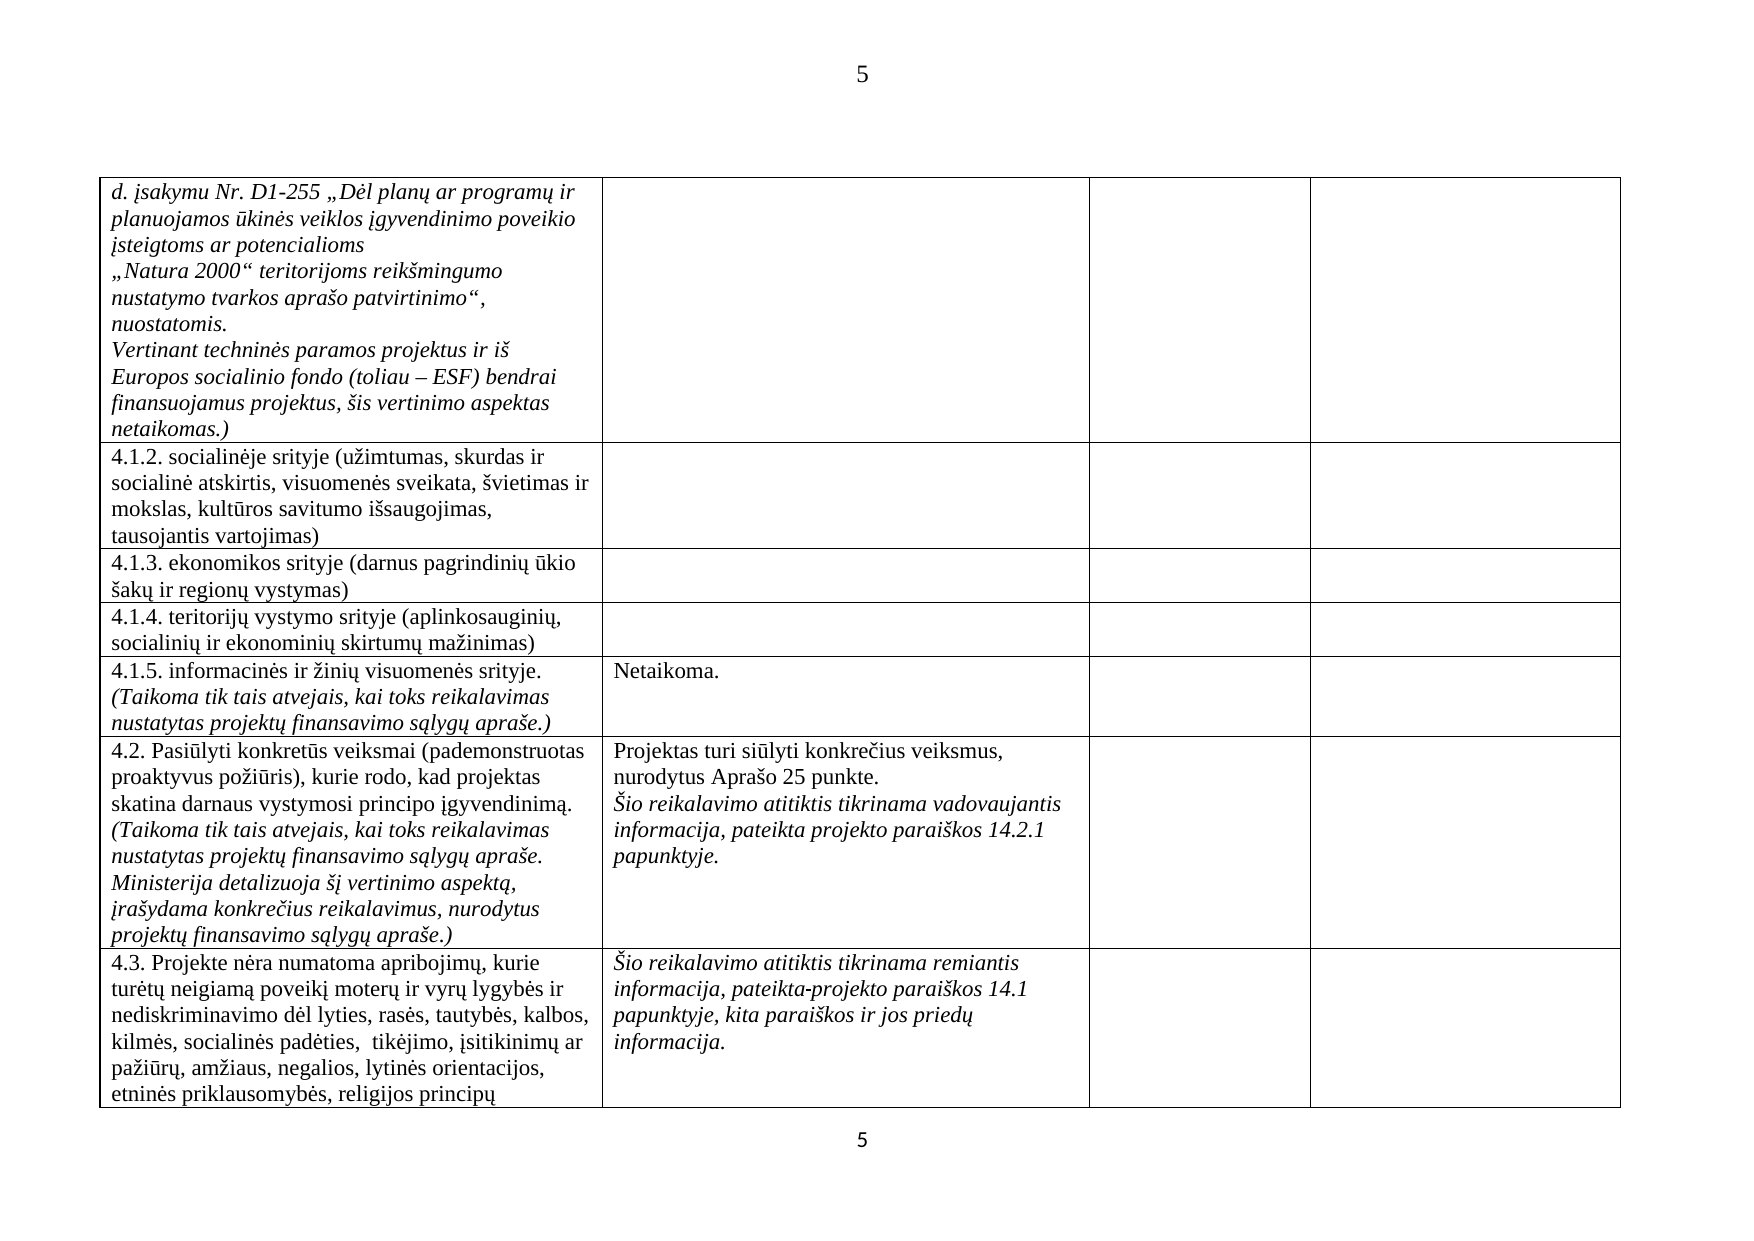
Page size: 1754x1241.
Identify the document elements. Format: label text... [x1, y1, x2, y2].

table_cell [1090, 443, 1310, 548]
table_cell [1090, 549, 1310, 602]
table_cell [1090, 737, 1310, 948]
table_cell 4.1.3. ekonomikos srityje (darnus pagrindinių ūkio šakų ir regionų vystymas) [101, 549, 602, 602]
table_cell 4.2. Pasiūlyti konkretūs veiksmai (pademonstruotas proaktyvus požiūris), kurie rodo, kad projektas skatina darnaus vystymosi principo įgyvendinimą. (Taikoma tik tais atvejais, kai toks reikalavimas nustatytas projektų finansavimo sąlygų apraše. Ministerija detalizuoja šį vertinimo aspektą, įrašydama konkrečius reikalavimus, nurodytus projektų finansavimo sąlygų apraše.) [101, 737, 602, 948]
table_cell [1311, 949, 1620, 1107]
table_cell [1090, 949, 1310, 1107]
table_cell [1311, 737, 1620, 948]
table_cell 4.3. Projekte nėra numatoma apribojimų, kurie turėtų neigiamą poveikį moterų ir vyrų lygybės ir nediskriminavimo dėl lyties, rasės, tautybės, kalbos, kilmės, socialinės padėties, tikėjimo, įsitikinimų ar pažiūrų, amžiaus, negalios, lytinės orientacijos, etninės priklausomybės, religijos principų [101, 949, 602, 1107]
table_cell Projektas turi siūlyti konkrečius veiksmus, nurodytus Aprašo 25 punkte. Šio reikalavimo atitiktis tikrinama vadovaujantis informacija, pateikta projekto paraiškos 14.2.1 papunktyje. [603, 737, 1089, 948]
table_cell [603, 549, 1089, 602]
table_cell 4.1.4. teritorijų vystymo srityje (aplinkosauginių, socialinių ir ekonominių skirtumų mažinimas) [101, 603, 602, 656]
table_cell [603, 178, 1089, 442]
table_cell [1311, 657, 1620, 736]
table_cell [603, 443, 1089, 548]
table_cell [603, 603, 1089, 656]
table_cell Netaikoma. [603, 657, 1089, 736]
table_cell 4.1.5. informacinės ir žinių visuomenės srityje. (Taikoma tik tais atvejais, kai toks reikalavimas nustatytas projektų finansavimo sąlygų apraše.) [101, 657, 602, 736]
table_cell [1090, 178, 1310, 442]
table_cell d. įsakymu Nr. D1-255 „Dėl planų ar programų ir planuojamos ūkinės veiklos įgyvendinimo poveikio įsteigtoms ar potencialioms „Natura 2000“ teritorijoms reikšmingumo nustatymo tvarkos aprašo patvirtinimo“, nuostatomis. Vertinant techninės paramos projektus ir iš Europos socialinio fondo (toliau – ESF) bendrai finansuojamus projektus, šis vertinimo aspektas netaikomas.) [101, 178, 602, 442]
table_cell 4.1.2. socialinėje srityje (užimtumas, skurdas ir socialinė atskirtis, visuomenės sveikata, švietimas ir mokslas, kultūros savitumo išsaugojimas, tausojantis vartojimas) [101, 443, 602, 548]
table_cell [1311, 603, 1620, 656]
table_cell [1311, 549, 1620, 602]
table_cell Šio reikalavimo atitiktis tikrinama remiantis informacija, pateikta projekto paraiškos 14.1 papunktyje, kita paraiškos ir jos priedų informacija. [603, 949, 1089, 1107]
table_cell [1090, 657, 1310, 736]
table_cell [1090, 603, 1310, 656]
table_cell [1311, 178, 1620, 442]
table_cell [1311, 443, 1620, 548]
